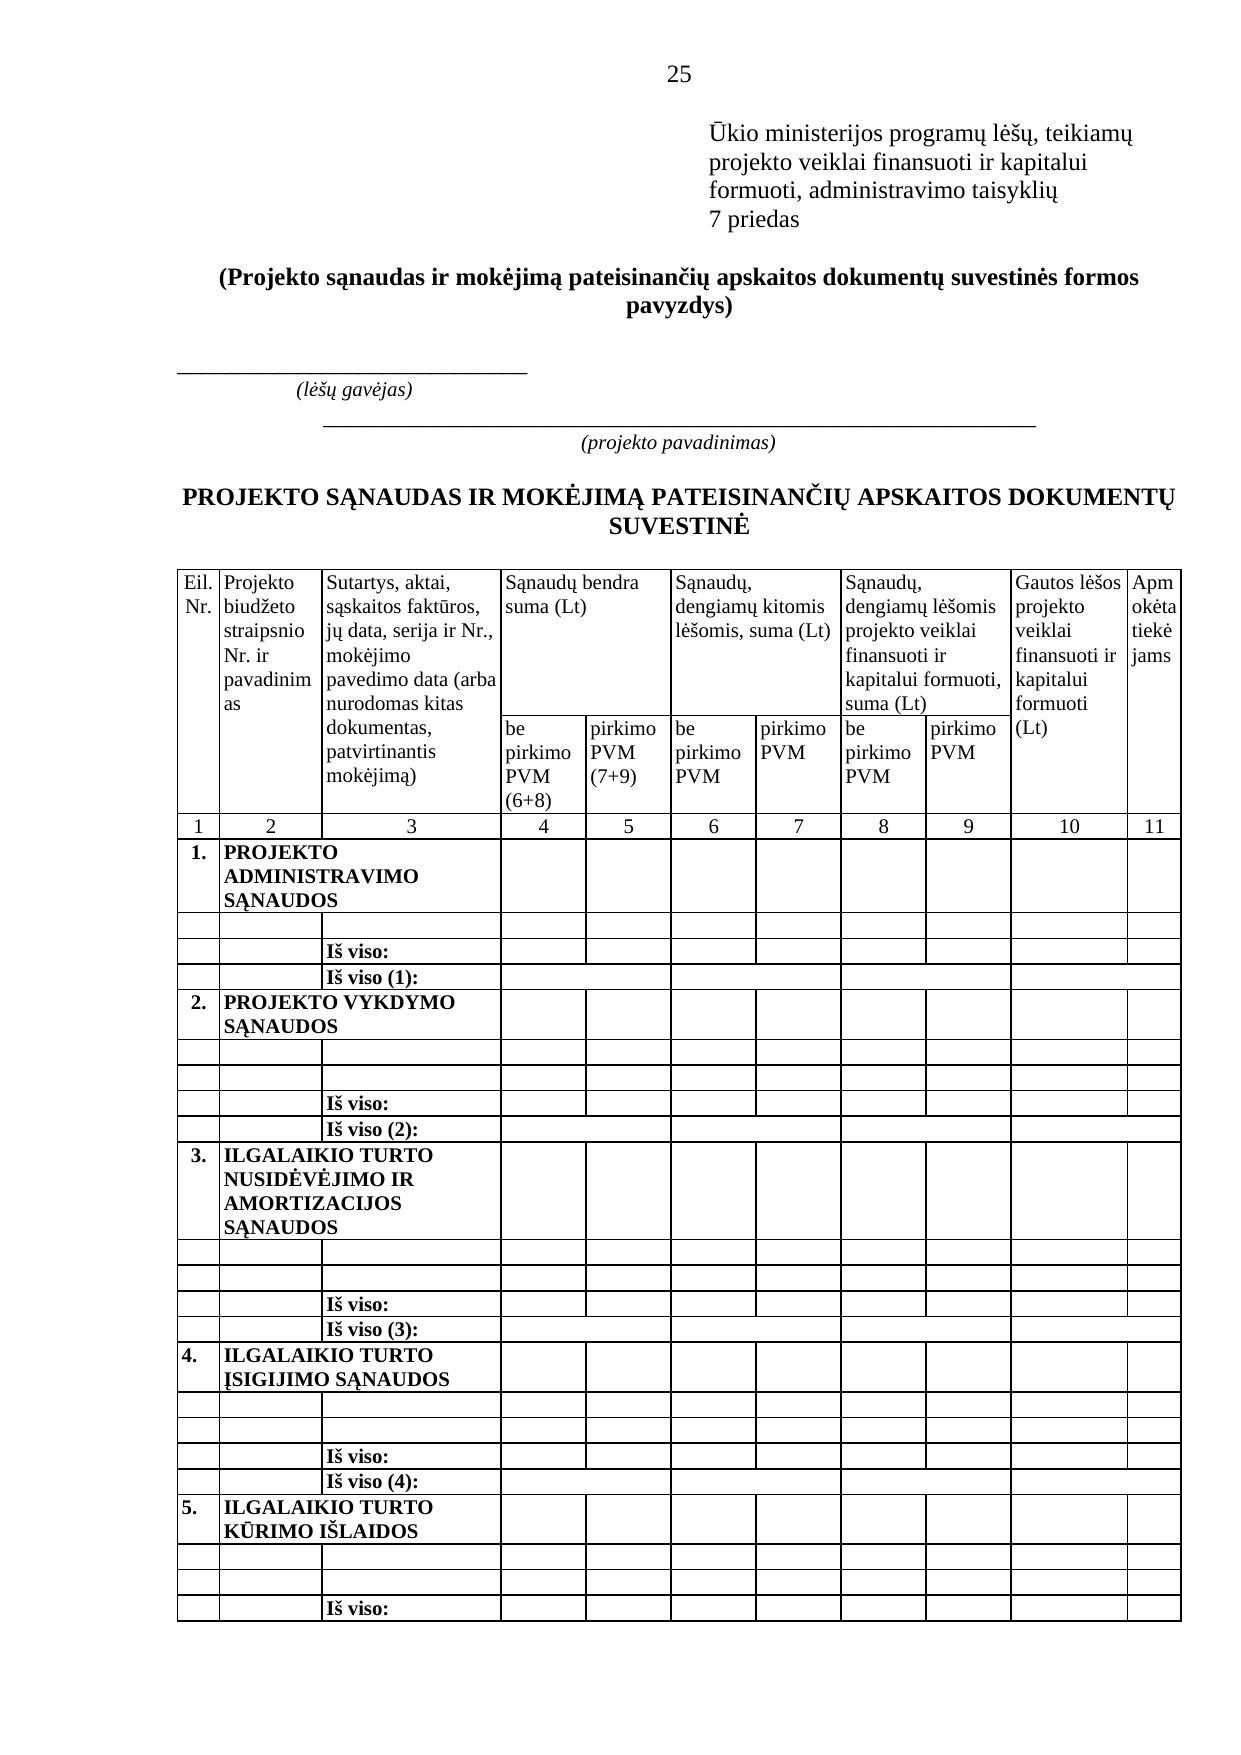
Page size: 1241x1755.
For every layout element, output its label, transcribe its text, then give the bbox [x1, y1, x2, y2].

table_cell [502, 840, 585, 912]
table_cell [927, 990, 1010, 1038]
table_cell [1128, 939, 1132, 963]
table_header Gautos lėšos projekto veiklai finansuoti ir kapitalui formuoti (Lt) [1012, 570, 1127, 812]
table_cell [215, 1545, 219, 1569]
table_cell [842, 1143, 925, 1239]
table_cell [215, 965, 219, 989]
table_cell 2. [178, 990, 219, 1038]
table_cell [672, 840, 755, 912]
table_cell [757, 1343, 840, 1391]
table_cell [587, 1495, 670, 1543]
table_cell [215, 1240, 219, 1264]
table_cell [672, 990, 755, 1038]
table_cell [1123, 939, 1127, 963]
table_cell [215, 1317, 219, 1341]
table_cell [1123, 1545, 1127, 1569]
table_cell [1128, 1040, 1132, 1064]
table_cell [1123, 913, 1127, 937]
table_cell [927, 1495, 1010, 1543]
table_cell [1123, 1066, 1127, 1090]
table_cell [215, 939, 219, 963]
table_cell [502, 1495, 585, 1543]
table_cell [1123, 1444, 1127, 1468]
table_cell 3. [178, 1143, 219, 1239]
table_cell [1128, 913, 1132, 937]
table_cell [927, 1143, 1010, 1239]
table_header Sąnaudų, dengiamų kitomis lėšomis, suma (Lt) [672, 570, 840, 715]
table_cell [1123, 1266, 1127, 1290]
table_cell [1128, 1418, 1132, 1442]
table_cell [1123, 1240, 1127, 1264]
table_cell [842, 840, 925, 912]
table_cell [1128, 1444, 1132, 1468]
table_cell [215, 913, 219, 937]
table_cell [1128, 1545, 1132, 1569]
table_cell [757, 1143, 840, 1239]
text _________________________________________________________ [177, 401, 1181, 430]
table_cell [1123, 1418, 1127, 1442]
table_header Sąnaudų bendra suma (Lt) [502, 570, 670, 715]
table_cell [215, 1393, 219, 1417]
table_cell [587, 840, 670, 912]
table_cell [927, 840, 1010, 912]
table_cell [1128, 1570, 1132, 1594]
table_cell [1128, 1091, 1132, 1115]
table_cell [757, 840, 840, 912]
table_cell [1128, 1292, 1132, 1316]
table_cell [215, 1596, 219, 1620]
table_cell [1012, 990, 1127, 1038]
table_header Sutartys, aktai, sąskaitos faktūros, jų data, serija ir Nr., mokėjimo pavedimo data (arba nurodomas kitas dokumentas, patvirtinantis mokėjimą) [323, 570, 500, 812]
table_cell [757, 990, 840, 1038]
table_cell [1123, 1091, 1127, 1115]
text (projekto pavadinimas) [177, 430, 1181, 454]
text PROJEKTO SĄNAUDAS IR MOKĖJIMĄ PATEISINANČIŲ APSKAITOS DOKUMENTŲ SUVESTINĖ [177, 482, 1181, 540]
table_cell pirkimo PVM (7+9) [587, 716, 670, 812]
table_cell [215, 1117, 219, 1141]
table_cell [1128, 1343, 1180, 1391]
table_cell [672, 1495, 755, 1543]
table_cell [215, 1570, 219, 1594]
table_cell 11 [1128, 814, 1132, 838]
table_cell [1012, 1495, 1127, 1543]
table_cell [1123, 1040, 1127, 1064]
text 7 priedas [177, 204, 1181, 233]
table_cell 10 [1123, 814, 1127, 838]
table_cell pirkimo PVM [927, 716, 1010, 812]
text (lėšų gavėjas) [177, 377, 1181, 401]
text (Projekto sąnaudas ir mokėjimą pateisinančių apskaitos dokumentų suvestinės formos pavyzdys) [177, 262, 1181, 319]
table_cell [672, 1143, 755, 1239]
table_cell [215, 1292, 219, 1316]
table_header Projekto biudžeto straipsnio Nr. ir pavadinimas [220, 570, 321, 812]
table_cell [215, 1091, 219, 1115]
table_cell [1012, 1343, 1127, 1391]
table_cell [502, 1343, 585, 1391]
text projekto veiklai finansuoti ir kapitalui [177, 147, 1181, 176]
table_cell 1 [215, 814, 219, 838]
table_cell [927, 1343, 1010, 1391]
table_cell [502, 1143, 585, 1239]
table_header Apmokėta tiekėjams [1128, 570, 1180, 812]
table_cell 5. [178, 1495, 219, 1543]
table_cell [502, 990, 585, 1038]
table_cell [215, 1470, 219, 1493]
table_cell [842, 990, 925, 1038]
table_cell be pirkimo PVM [672, 716, 755, 812]
table_cell [215, 1066, 219, 1090]
table_cell [215, 1418, 219, 1442]
table_cell [757, 1495, 840, 1543]
table_cell [1012, 840, 1127, 912]
table_cell [215, 1266, 219, 1290]
table_cell [1128, 1240, 1132, 1264]
table_cell [215, 1444, 219, 1468]
table_cell [215, 1040, 219, 1064]
table_cell [842, 1495, 925, 1543]
text Ūkio ministerijos programų lėšų, teikiamų [709, 118, 1181, 147]
table_header Eil. Nr. [178, 570, 219, 812]
table_cell [1123, 1393, 1127, 1417]
table_cell [1128, 1143, 1180, 1239]
table_cell [1128, 990, 1180, 1038]
table_cell [672, 1343, 755, 1391]
table_cell 1. [178, 840, 219, 912]
table_cell [1123, 1570, 1127, 1594]
table_cell [1123, 1292, 1127, 1316]
table_cell [1128, 1266, 1132, 1290]
table_cell [1128, 1393, 1132, 1417]
table_cell [587, 1343, 670, 1391]
table_cell [587, 1143, 670, 1239]
table_cell [1128, 840, 1180, 912]
table_cell be pirkimo PVM [842, 716, 925, 812]
table_cell [1123, 1596, 1127, 1620]
table_cell [1128, 1495, 1180, 1543]
table_cell [1128, 1596, 1132, 1620]
table_cell pirkimo PVM [757, 716, 840, 812]
table_cell [1128, 1066, 1132, 1090]
table_cell 4. [178, 1343, 219, 1391]
table_cell [587, 990, 670, 1038]
text formuoti, administravimo taisyklių [177, 176, 1181, 204]
table_cell [842, 1343, 925, 1391]
table_cell [1012, 1143, 1127, 1239]
